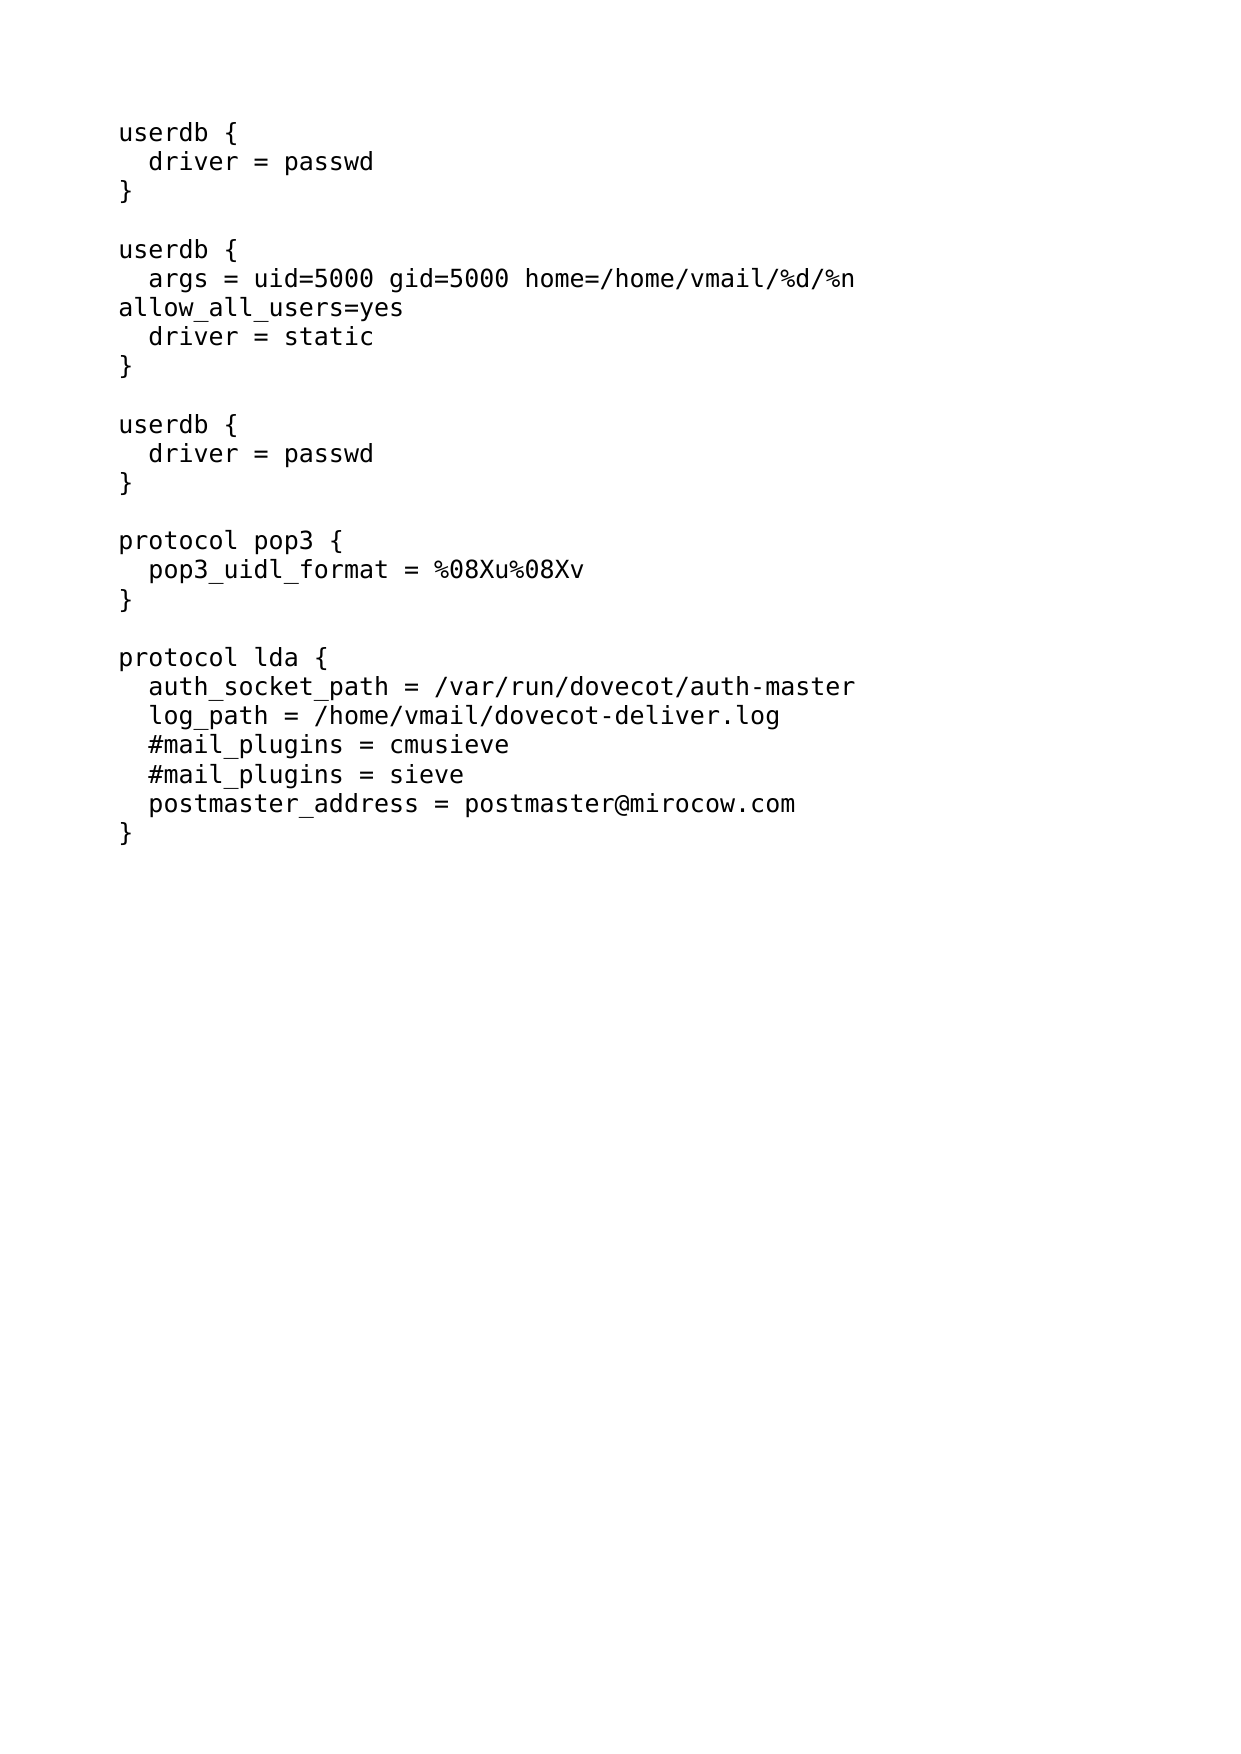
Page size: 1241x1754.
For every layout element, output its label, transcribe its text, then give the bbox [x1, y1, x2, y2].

text userdb { driver = passwd } userdb { args = uid=5000 gid=5000 home=/home/vmail/%d/%n allow_all_users=yes driver = static } userdb { driver = passwd } protocol pop3 { pop3_uidl_format = %08Xu%08Xv } protocol lda { auth_socket_path = /var/run/dovecot/auth-master log_path = /home/vmail/dovecot-deliver.log #mail_plugins = cmusieve #mail_plugins = sieve postmaster_address = postmaster@mirocow.com } [118, 118, 1122, 847]
